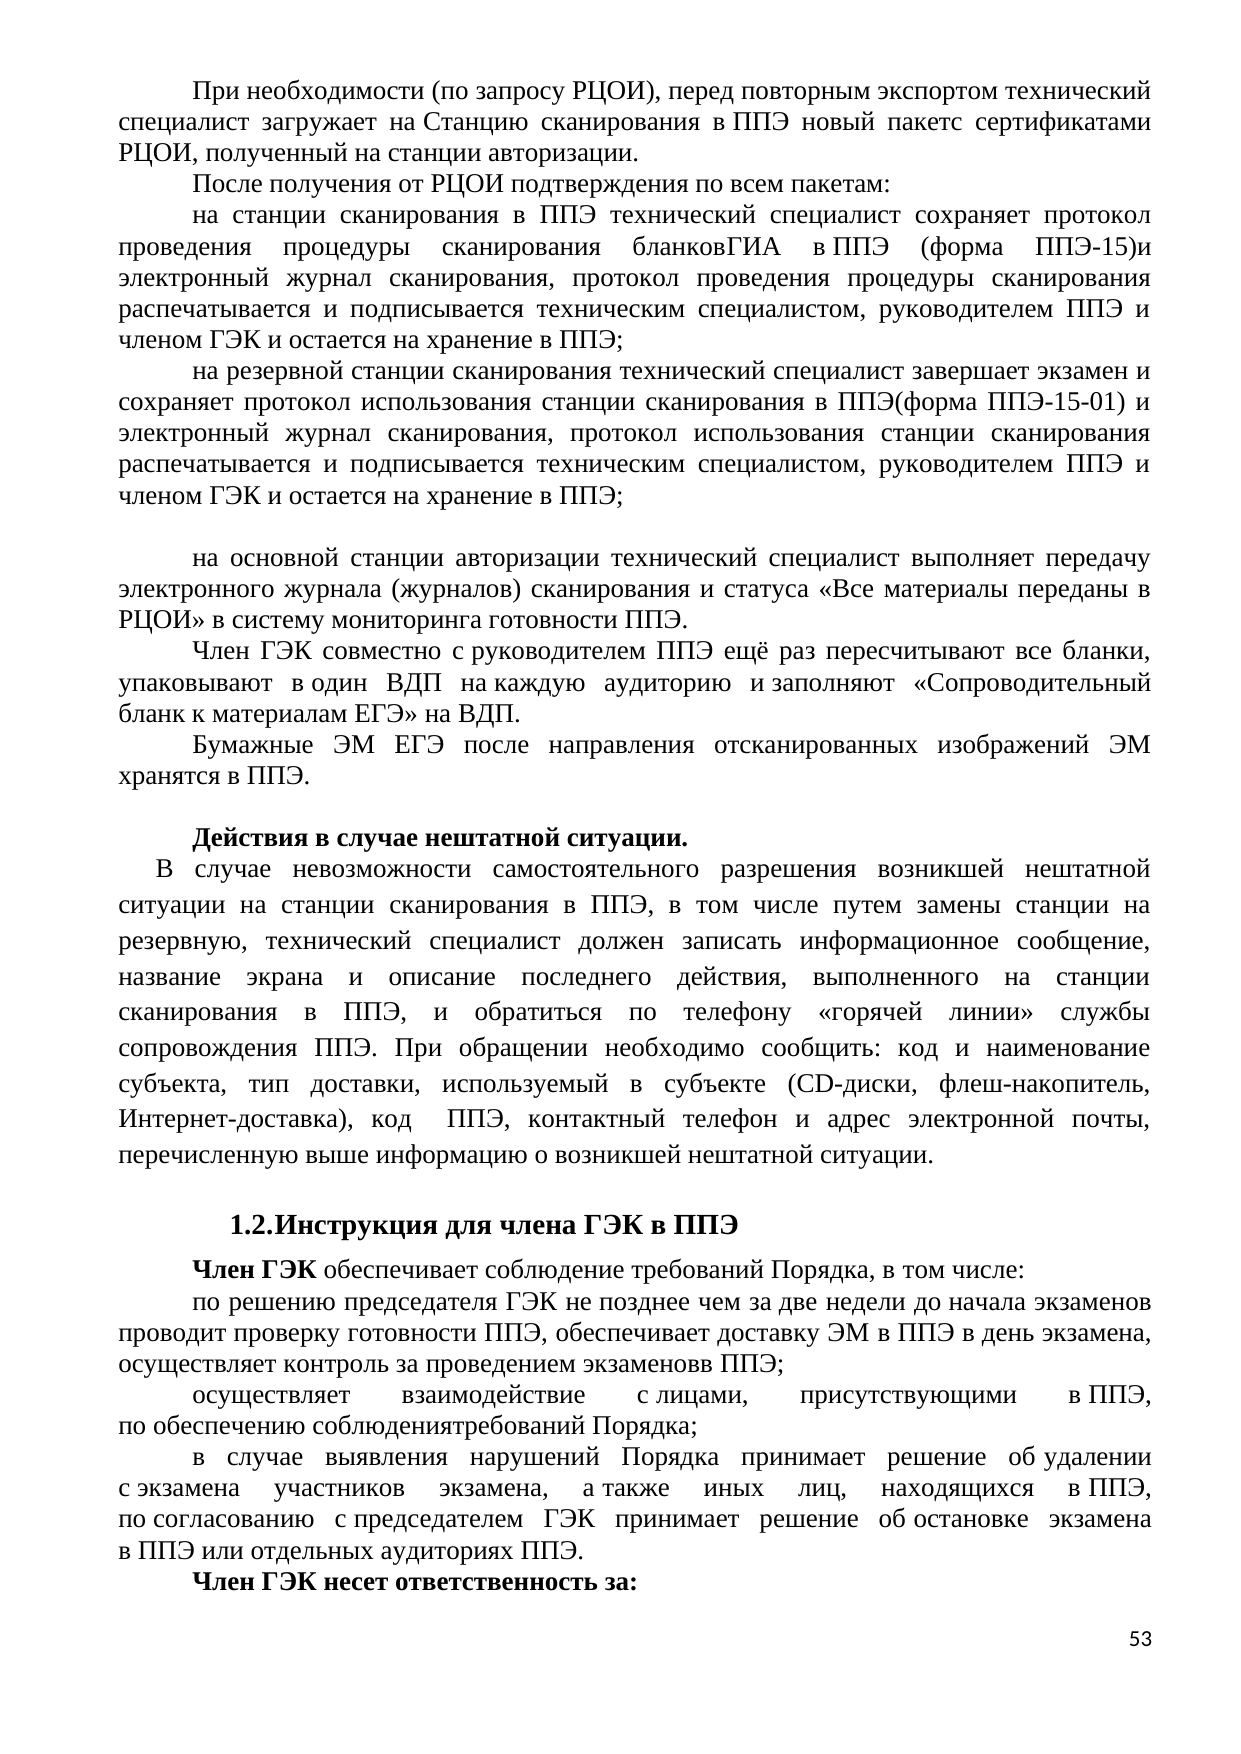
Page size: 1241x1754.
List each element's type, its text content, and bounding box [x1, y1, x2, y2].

text Член ГЭК обеспечивает соблюдение требований Порядка, в том числе: [118, 1253, 1152, 1284]
text на станции сканирования в ППЭ технический специалист сохраняет протокол проведения процедуры сканирования бланковГИА в ППЭ (форма ППЭ-15)и электронный журнал сканирования, протокол проведения процедуры сканирования распечатывается и подписывается техническим специалистом, руководителем ППЭ и членом ГЭК и остается на хранение в ППЭ; [118, 198, 1152, 354]
text на основной станции авторизации технический специалист выполняет передачу электронного журнала (журналов) сканирования и статуса «Все материалы переданы в РЦОИ» в систему мониторинга готовности ППЭ. [118, 541, 1152, 634]
text В случае невозможности самостоятельного разрешения возникшей нештатной ситуации на станции сканирования в ППЭ, в том числе путем замены станции на резервную, технический специалист должен записать информационное сообщение, название экрана и описание последнего действия, выполненного на станции сканирования в ППЭ, и обратиться по телефону «горячей линии» службы сопровождения ППЭ. При обращении необходимо сообщить: код и наименование субъекта, тип доставки, используемый в субъекте (CD-диски, флеш-накопитель, Интернет-доставка), код ППЭ, контактный телефон и адрес электронной почты, перечисленную выше информацию о возникшей нештатной ситуации. [118, 852, 1152, 1169]
text Член ГЭК несет ответственность за: [118, 1565, 1152, 1596]
text на резервной станции сканирования технический специалист завершает экзамен и сохраняет протокол использования станции сканирования в ППЭ(форма ППЭ-15-01) и электронный журнал сканирования, протокол использования станции сканирования распечатывается и подписывается техническим специалистом, руководителем ППЭ и членом ГЭК и остается на хранение в ППЭ; [118, 354, 1152, 510]
text Бумажные ЭМ ЕГЭ после направления отсканированных изображений ЭМ хранятся в ППЭ. [118, 728, 1152, 790]
text При необходимости (по запросу РЦОИ), перед повторным экспортом технический специалист загружает на Станцию сканирования в ППЭ новый пакетс сертификатами РЦОИ, полученный на станции авторизации. [118, 74, 1152, 167]
list Инструкция для члена ГЭК в ППЭ [229, 1207, 1152, 1241]
text Действия в случае нештатной ситуации. [118, 821, 1152, 852]
text осуществляет взаимодействие с лицами, присутствующими в ППЭ, по обеспечению соблюдениятребований Порядка; [118, 1378, 1152, 1440]
text После получения от РЦОИ подтверждения по всем пакетам: [118, 167, 1152, 198]
text в случае выявления нарушений Порядка принимает решение об удалении с экзамена участников экзамена, а также иных лиц, находящихся в ППЭ, по согласованию с председателем ГЭК принимает решение об остановке экзамена в ППЭ или отдельных аудиториях ППЭ. [118, 1440, 1152, 1565]
text по решению председателя ГЭК не позднее чем за две недели до начала экзаменов проводит проверку готовности ППЭ, обеспечивает доставку ЭМ в ППЭ в день экзамена, осуществляет контроль за проведением экзаменовв ППЭ; [118, 1284, 1152, 1378]
text Член ГЭК совместно с руководителем ППЭ ещё раз пересчитывают все бланки, упаковывают в один ВДП на каждую аудиторию и заполняют «Сопроводительный бланк к материалам ЕГЭ» на ВДП. [118, 634, 1152, 728]
